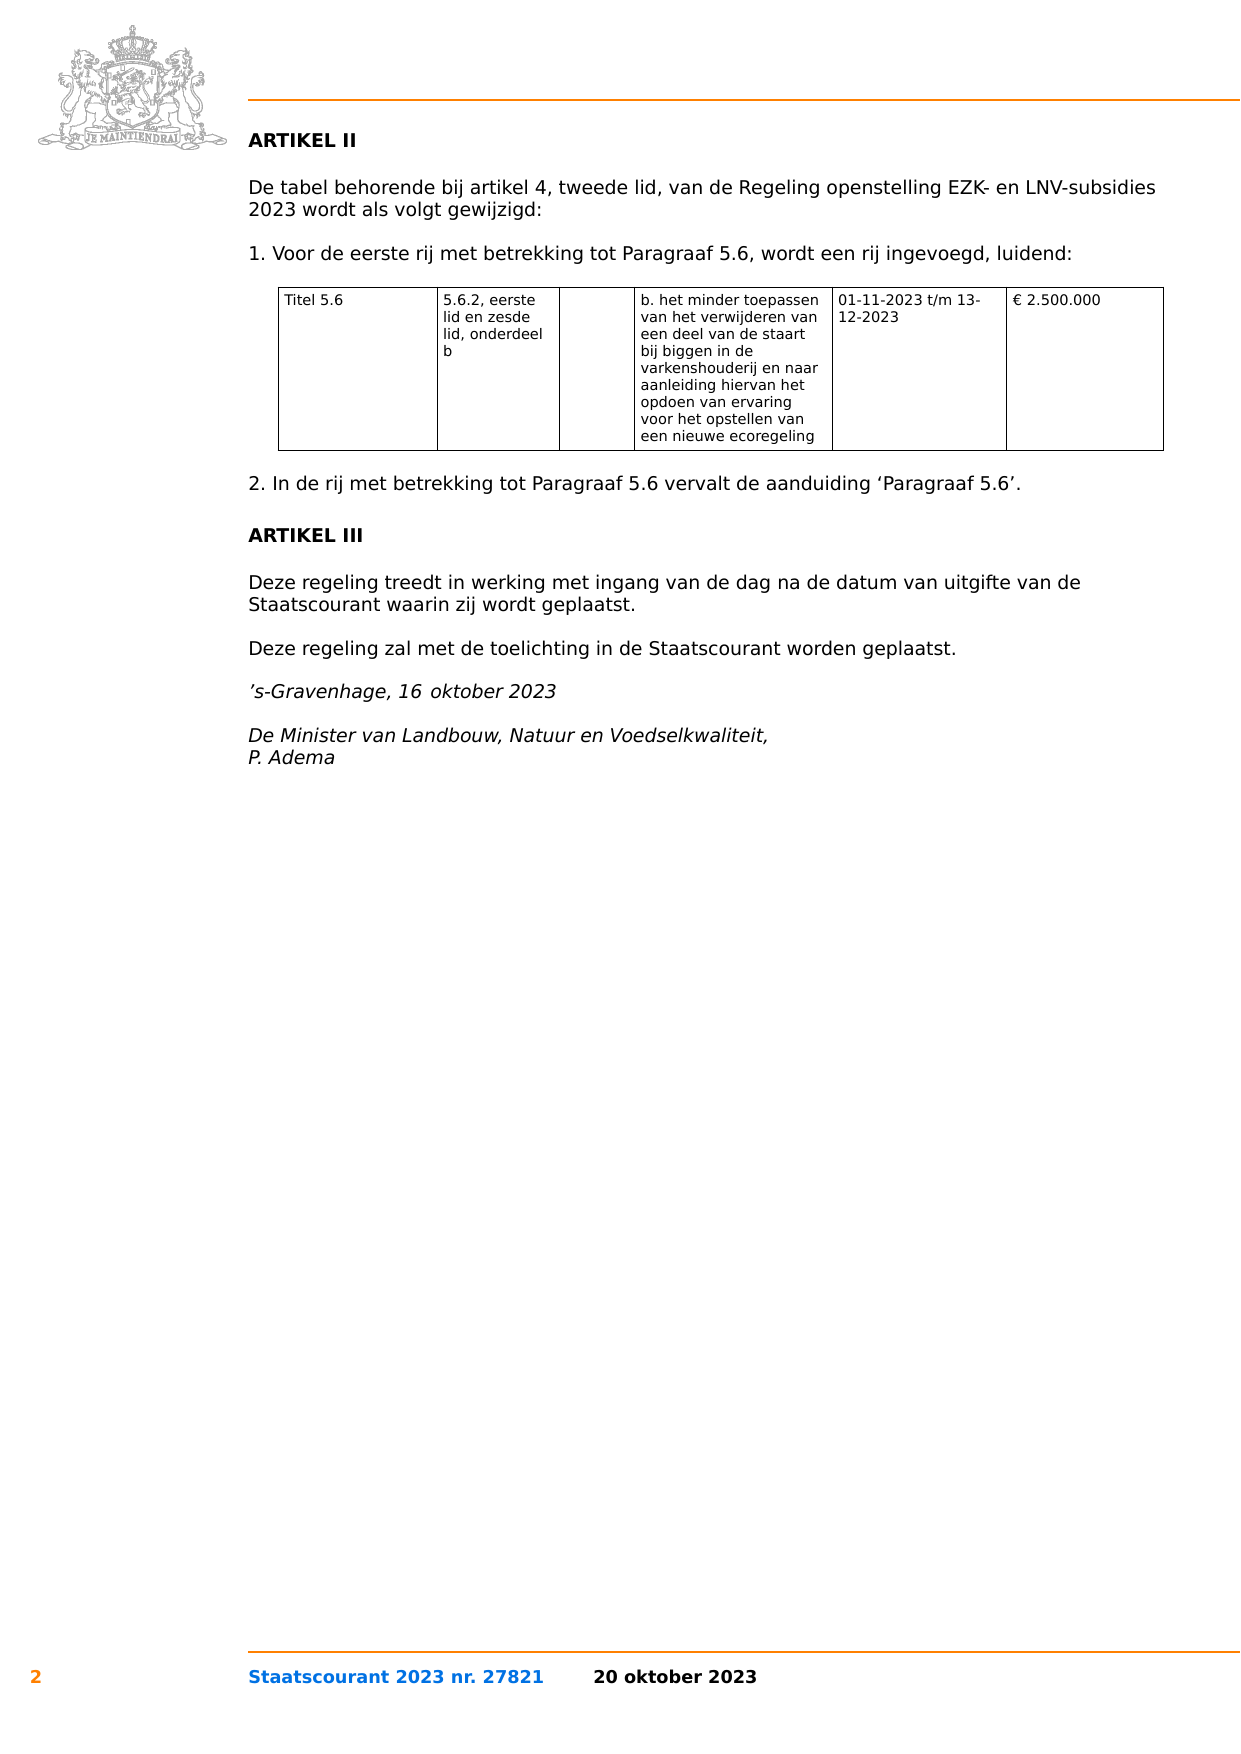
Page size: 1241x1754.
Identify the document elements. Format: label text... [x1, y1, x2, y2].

text De tabel behorende bij artikel 4, tweede lid, van de Regeling openstelling EZK- en LNV-subsidies 2023 wordt als volgt gewijzigd: [248, 177, 1163, 221]
picture [38, 25, 227, 150]
table_header [560, 288, 634, 450]
text De Minister van Landbouw, Natuur en Voedselkwaliteit, P. Adema [248, 725, 1163, 769]
text 1. Voor de eerste rij met betrekking tot Paragraaf 5.6, wordt een rij ingevoegd, luidend: [248, 243, 1163, 265]
text Deze regeling treedt in werking met ingang van de dag na de datum van uitgifte van de Staatscourant waarin zij wordt geplaatst. [248, 572, 1163, 616]
table_header 01-11-2023 t/m 13-12-2023 [833, 288, 1006, 450]
table_header b. het minder toepassen van het verwijderen van een deel van de staart bij biggen in de varkenshouderij en naar aanleiding hiervan het opdoen van ervaring voor het opstellen van een nieuwe ecoregeling [635, 288, 832, 450]
subtitle ARTIKEL III [248, 525, 1163, 547]
text Deze regeling zal met de toelichting in de Staatscourant worden geplaatst. [248, 637, 1163, 659]
table_header € 2.500.000 [1007, 288, 1163, 450]
text ’s-Gravenhage, 16 oktober 2023 [248, 681, 1163, 703]
subtitle ARTIKEL II [248, 130, 1163, 152]
table_header 5.6.2, eerste lid en zesde lid, onderdeel b [438, 288, 559, 450]
table_header Titel 5.6 [279, 288, 437, 450]
text 2. In de rij met betrekking tot Paragraaf 5.6 vervalt de aanduiding ‘Paragraaf 5.6’. [248, 473, 1163, 495]
